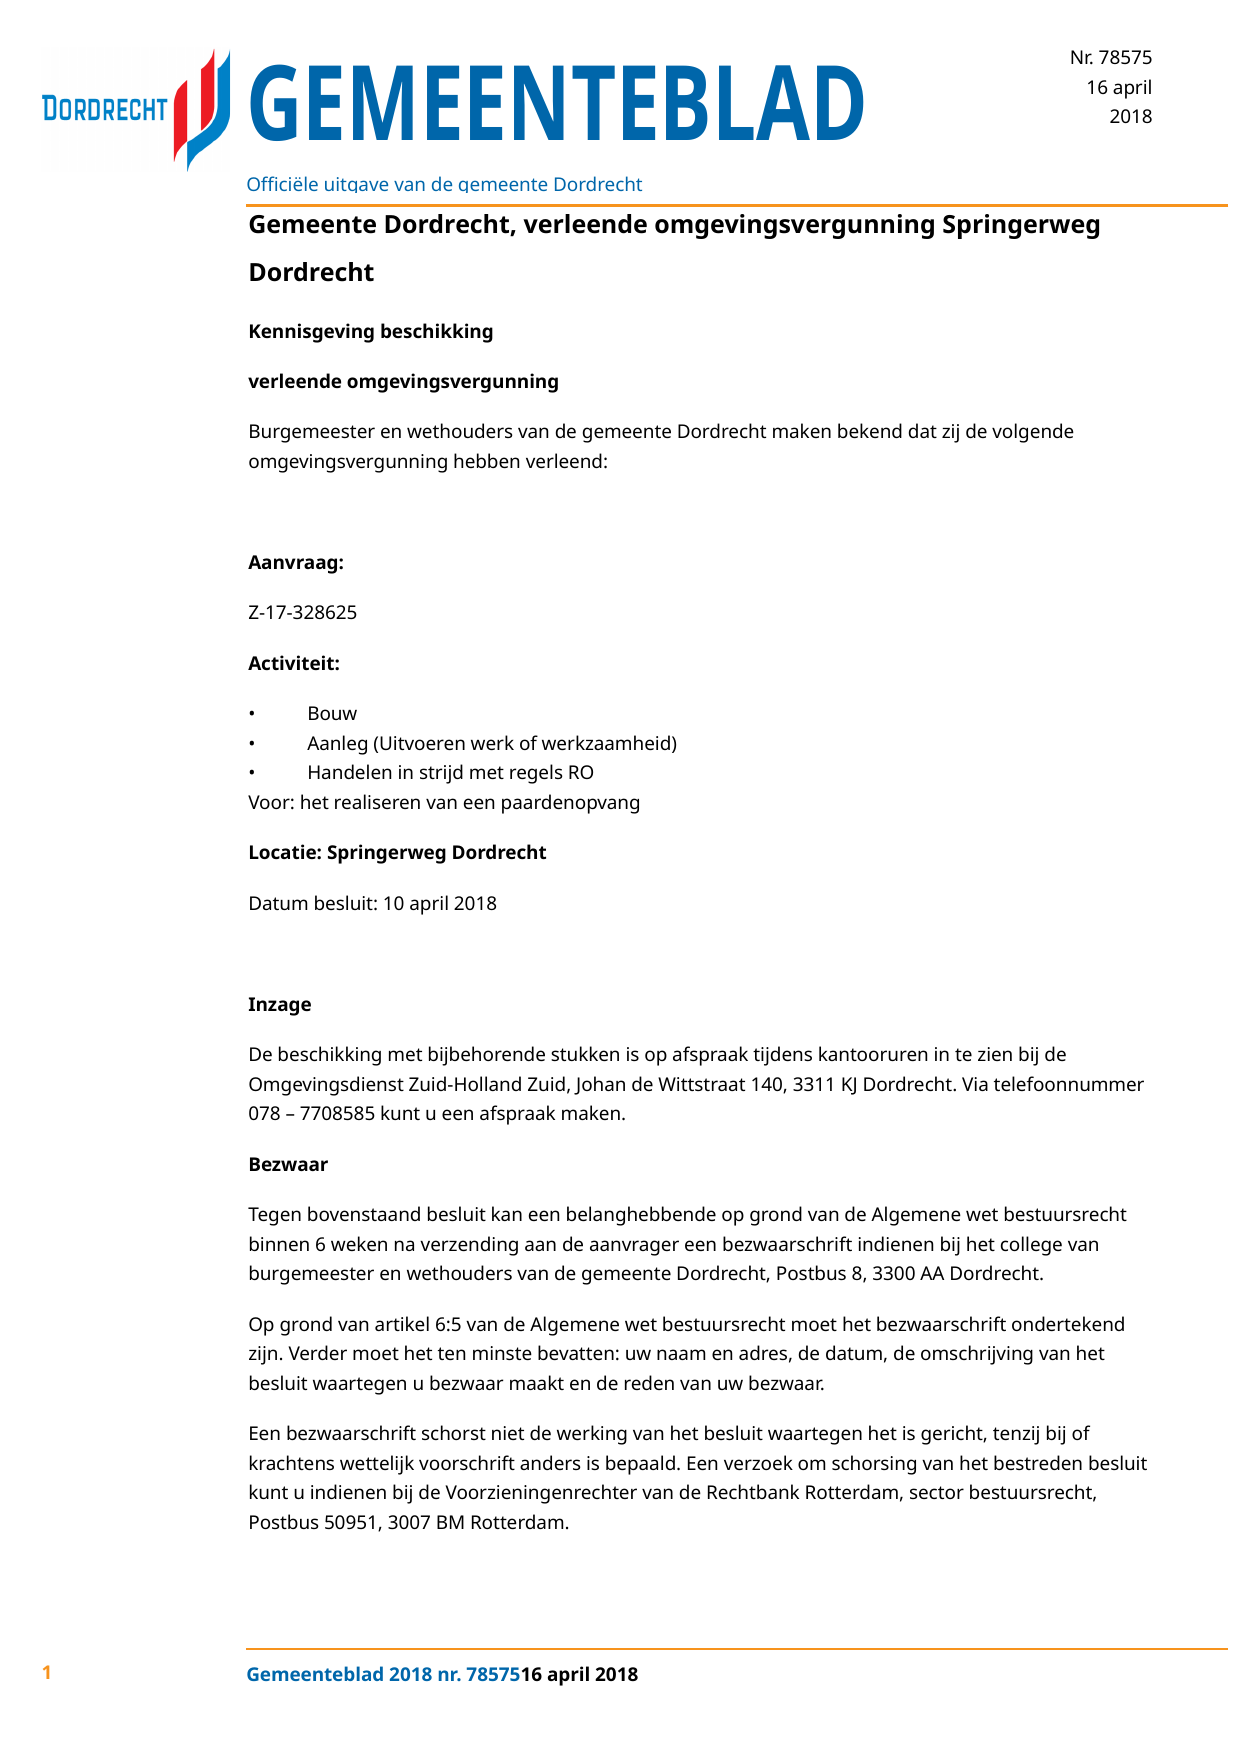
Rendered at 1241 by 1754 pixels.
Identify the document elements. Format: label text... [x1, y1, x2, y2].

text Datum besluit: 10 april 2018 [248, 890, 1152, 916]
text Locatie: Springerweg Dordrecht [248, 839, 1152, 865]
text Voor: het realiseren van een paardenopvang [248, 789, 1152, 815]
text Inzage [248, 991, 1152, 1017]
text Burgemeester en wethouders van de gemeente Dordrecht maken bekend dat zij de volgende omgevingsvergunning hebben verleend: [248, 419, 1152, 474]
text Z-17-328625 [248, 599, 1152, 625]
text Bezwaar [248, 1151, 1152, 1177]
text Een bezwaarschrift schorst niet de werking van het besluit waartegen het is gericht, tenzij bij of krachtens wettelijk voorschrift anders is bepaald. Een verzoek om schorsing van het bestreden besluit kunt u indienen bij de Voorzieningenrechter van de Rechtbank Rotterdam, sector bestuursrecht, Postbus 50951, 3007 BM Rotterdam. [248, 1420, 1152, 1535]
list Aanleg (Uitvoeren werk of werkzaamheid) [248, 730, 1152, 756]
text Gemeente Dordrecht, verleende omgevingsvergunning Springerweg Dordrecht [248, 207, 1152, 288]
text Activiteit: [248, 650, 1152, 676]
list Handelen in strijd met regels RO [248, 759, 1152, 785]
text De beschikking met bijbehorende stukken is op afspraak tijdens kantooruren in te zien bij de Omgevingsdienst Zuid-Holland Zuid, Johan de Wittstraat 140, 3311 KJ Dordrecht. Via telefoonnummer 078 – 7708585 kunt u een afspraak maken. [248, 1041, 1152, 1126]
text Tegen bovenstaand besluit kan een belanghebbende op grond van de Algemene wet bestuursrecht binnen 6 weken na verzending aan de aanvrager een bezwaarschrift indienen bij het college van burgemeester en wethouders van de gemeente Dordrecht, Postbus 8, 3300 AA Dordrecht. [248, 1201, 1152, 1286]
list Bouw [248, 700, 1152, 726]
picture [41, 47, 231, 172]
text Aanvraag: [248, 549, 1152, 575]
text Op grond van artikel 6:5 van de Algemene wet bestuursrecht moet het bezwaarschrift ondertekend zijn. Verder moet het ten minste bevatten: uw naam en adres, de datum, de omschrijving van het besluit waartegen u bezwaar maakt en de reden van uw bezwaar. [248, 1311, 1152, 1396]
text verleende omgevingsvergunning [248, 368, 1152, 394]
text Kennisgeving beschikking [248, 318, 1152, 344]
